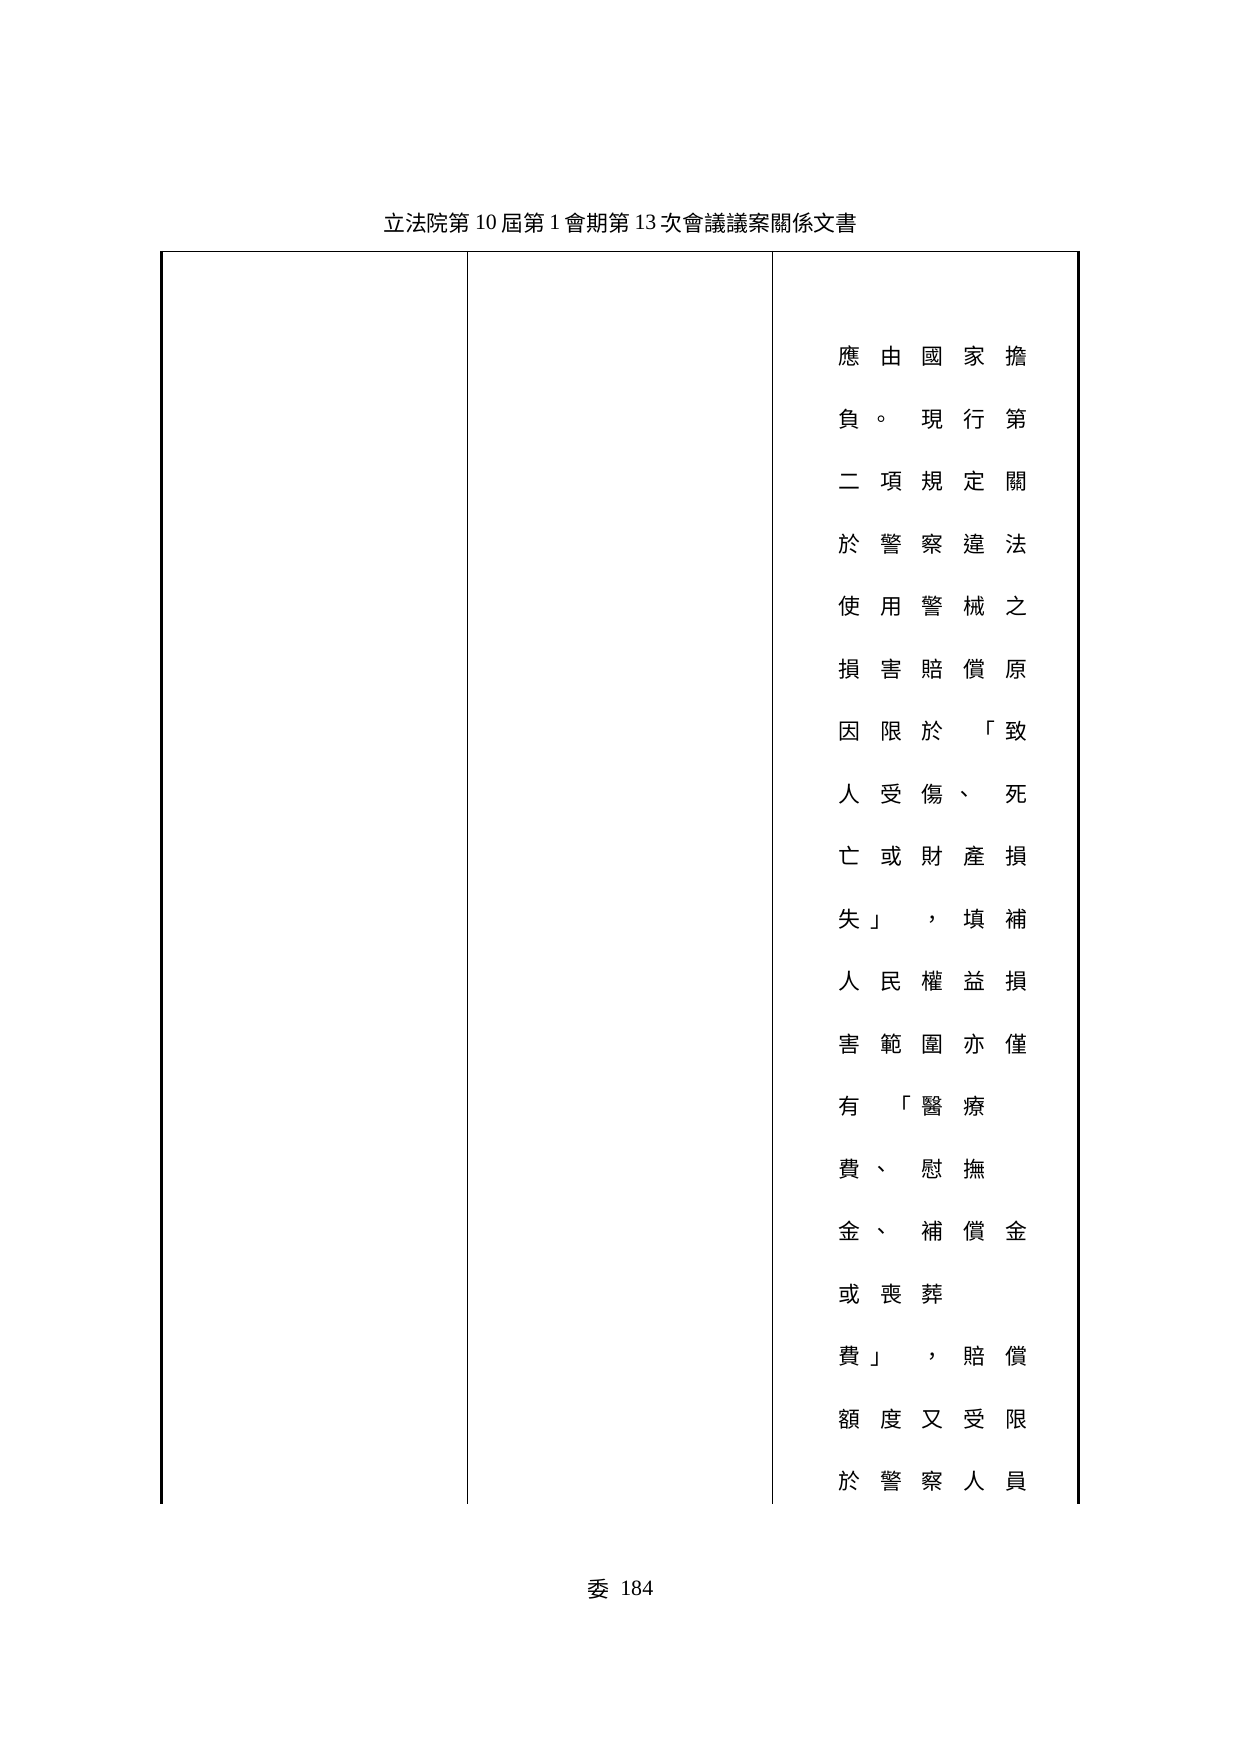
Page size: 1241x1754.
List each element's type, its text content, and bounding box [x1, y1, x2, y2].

table_cell [163, 252, 467, 1504]
table_cell [468, 252, 772, 1504]
table_cell 應由國家擔負。現行第二項規定關於警察違法使用警械之損害賠償原因限於「致人受傷、死亡或財產損失」，填補人民權益損害範圍亦僅有「醫療費、慰撫金、補償金或喪葬費」，賠償額度又受限於警察人員 [773, 252, 1077, 1504]
